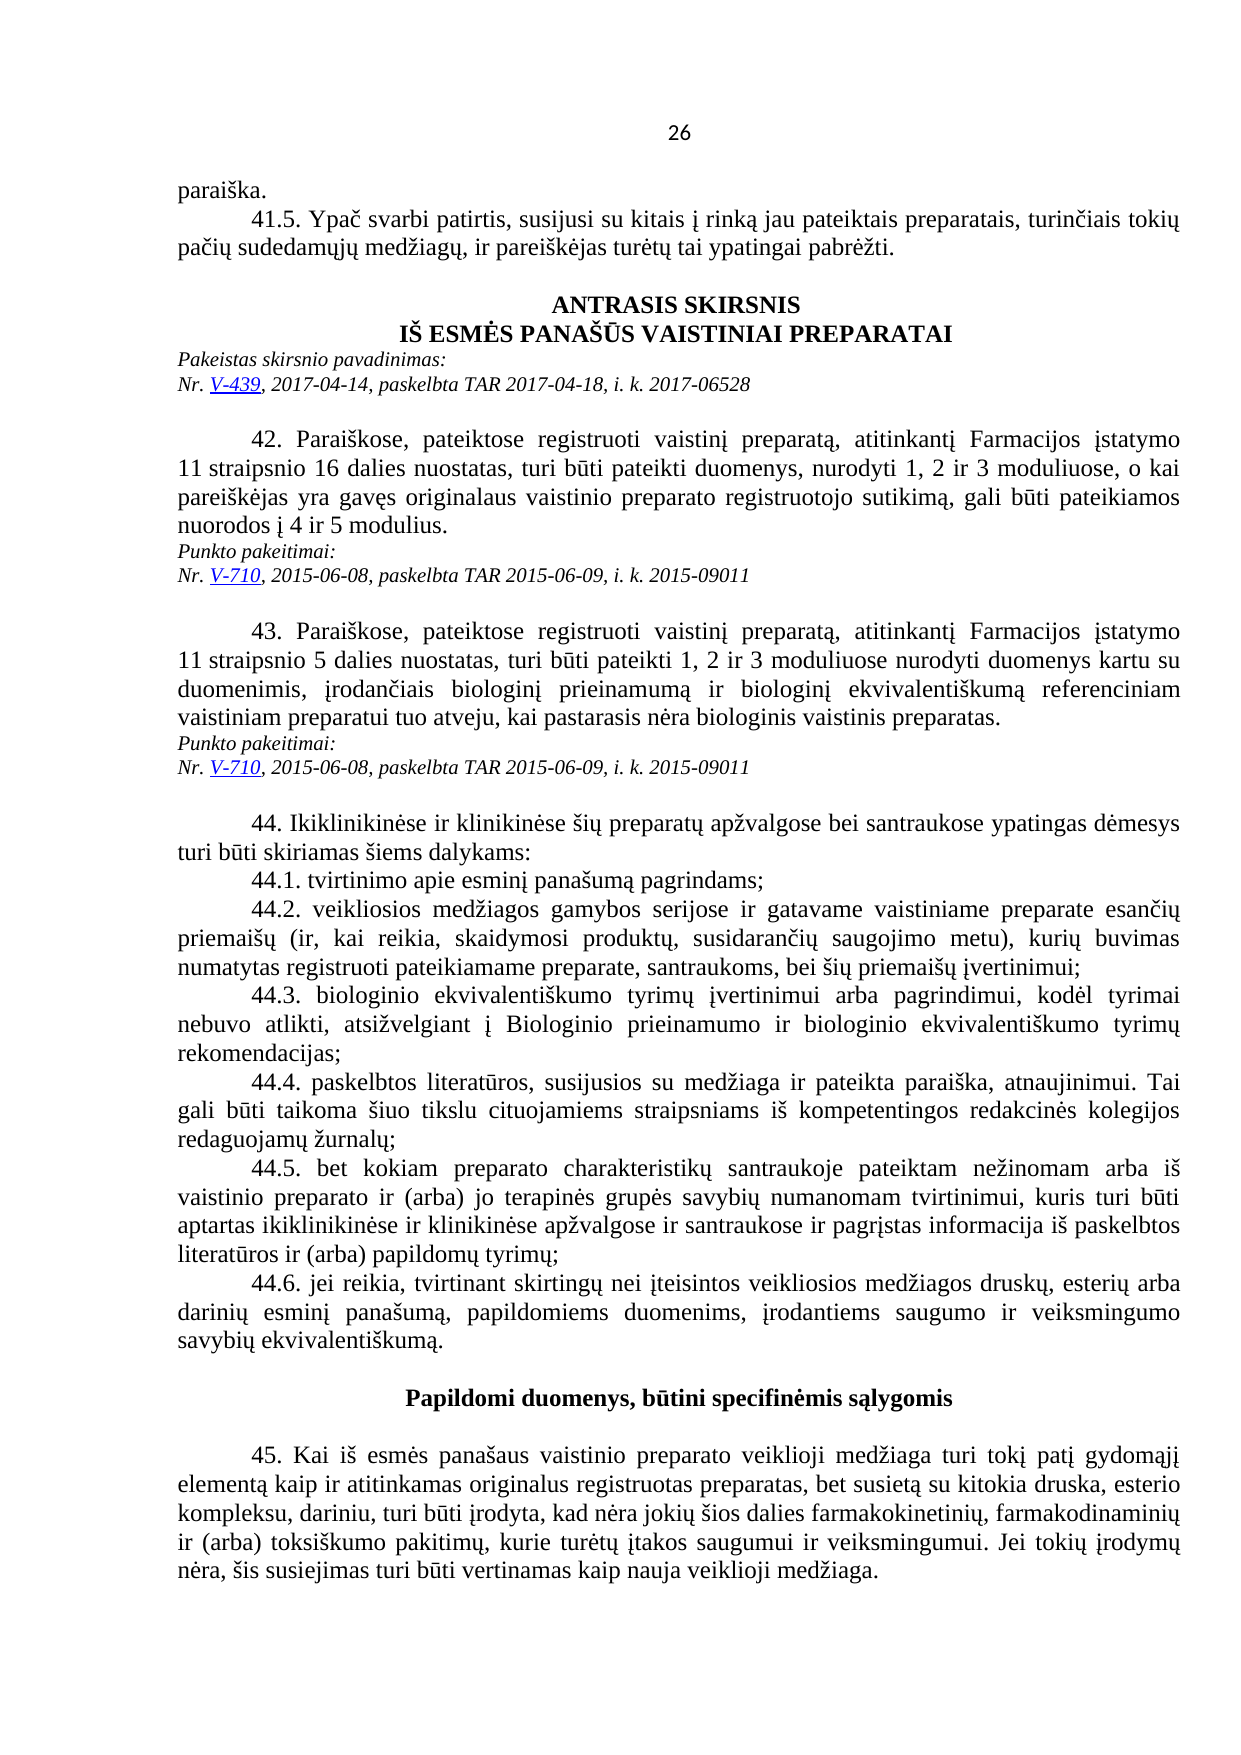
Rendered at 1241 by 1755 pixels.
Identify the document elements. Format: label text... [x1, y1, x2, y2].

text 45. Kai iš esmės panašaus vaistinio preparato veiklioji medžiaga turi tokį patį gydomąjį elementą kaip ir atitinkamas originalus registruotas preparatas, bet susietą su kitokia druska, esterio kompleksu, dariniu, turi būti įrodyta, kad nėra jokių šios dalies farmakokinetinių, farmakodinaminių ir (arba) toksiškumo pakitimų, kurie turėtų įtakos saugumui ir veiksmingumui. Jei tokių įrodymų nėra, šis susiejimas turi būti vertinamas kaip nauja veiklioji medžiaga. [177, 1441, 1181, 1584]
text 44.3. biologinio ekvivalentiškumo tyrimų įvertinimui arba pagrindimui, kodėl tyrimai nebuvo atlikti, atsižvelgiant į Biologinio prieinamumo ir biologinio ekvivalentiškumo tyrimų rekomendacijas; [177, 981, 1181, 1067]
text 44.2. veikliosios medžiagos gamybos serijose ir gatavame vaistiniame preparate esančių priemaišų (ir, kai reikia, skaidymosi produktų, susidarančių saugojimo metu), kurių buvimas numatytas registruoti pateikiamame preparate, santraukoms, bei šių priemaišų įvertinimui; [177, 894, 1181, 981]
text 44.6. jei reikia, tvirtinant skirtingų nei įteisintos veikliosios medžiagos druskų, esterių arba darinių esminį panašumą, papildomiems duomenims, įrodantiems saugumo ir veiksmingumo savybių ekvivalentiškumą. [177, 1268, 1181, 1354]
text paraiška. [177, 175, 1181, 204]
text Papildomi duomenys, būtini specifinėmis sąlygomis [177, 1383, 1181, 1412]
text ANTRASIS SKIRSNIS IŠ ESMĖS PANAŠŪS VAISTINIAI PREPARATAI [177, 290, 1181, 347]
text 44.5. bet kokiam preparato charakteristikų santraukoje pateiktam nežinomam arba iš vaistinio preparato ir (arba) jo terapinės grupės savybių numanomam tvirtinimui, kuris turi būti aptartas ikiklinikinėse ir klinikinėse apžvalgose ir santraukose ir pagrįstas informacija iš paskelbtos literatūros ir (arba) papildomų tyrimų; [177, 1153, 1181, 1268]
text 44.1. tvirtinimo apie esminį panašumą pagrindams; [177, 866, 1181, 894]
text 41.5. Ypač svarbi patirtis, susijusi su kitais į rinką jau pateiktais preparatais, turinčiais tokių pačių sudedamųjų medžiagų, ir pareiškėjas turėtų tai ypatingai pabrėžti. [177, 204, 1181, 261]
text Punkto pakeitimai: [177, 731, 1181, 755]
text Nr. V-710, 2015-06-08, paskelbta TAR 2015-06-09, i. k. 2015-09011 [177, 755, 1181, 779]
text 42. Paraiškose, pateiktose registruoti vaistinį preparatą, atitinkantį Farmacijos įstatymo 11 straipsnio 16 dalies nuostatas, turi būti pateikti duomenys, nurodyti 1, 2 ir 3 moduliuose, o kai pareiškėjas yra gavęs originalaus vaistinio preparato registruotojo sutikimą, gali būti pateikiamos nuorodos į 4 ir 5 modulius. [177, 424, 1181, 539]
text Nr. V-439, 2017-04-14, paskelbta TAR 2017-04-18, i. k. 2017-06528 [177, 371, 1181, 396]
text 44. Ikiklinikinėse ir klinikinėse šių preparatų apžvalgose bei santraukose ypatingas dėmesys turi būti skiriamas šiems dalykams: [177, 808, 1181, 866]
text 44.4. paskelbtos literatūros, susijusios su medžiaga ir pateikta paraiška, atnaujinimui. Tai gali būti taikoma šiuo tikslu cituojamiems straipsniams iš kompetentingos redakcinės kolegijos redaguojamų žurnalų; [177, 1067, 1181, 1153]
text Nr. V-710, 2015-06-08, paskelbta TAR 2015-06-09, i. k. 2015-09011 [177, 563, 1181, 587]
text Pakeistas skirsnio pavadinimas: [177, 347, 1181, 371]
text Punkto pakeitimai: [177, 539, 1181, 563]
text 43. Paraiškose, pateiktose registruoti vaistinį preparatą, atitinkantį Farmacijos įstatymo 11 straipsnio 5 dalies nuostatas, turi būti pateikti 1, 2 ir 3 moduliuose nurodyti duomenys kartu su duomenimis, įrodančiais biologinį prieinamumą ir biologinį ekvivalentiškumą referenciniam vaistiniam preparatui tuo atveju, kai pastarasis nėra biologinis vaistinis preparatas. [177, 616, 1181, 731]
